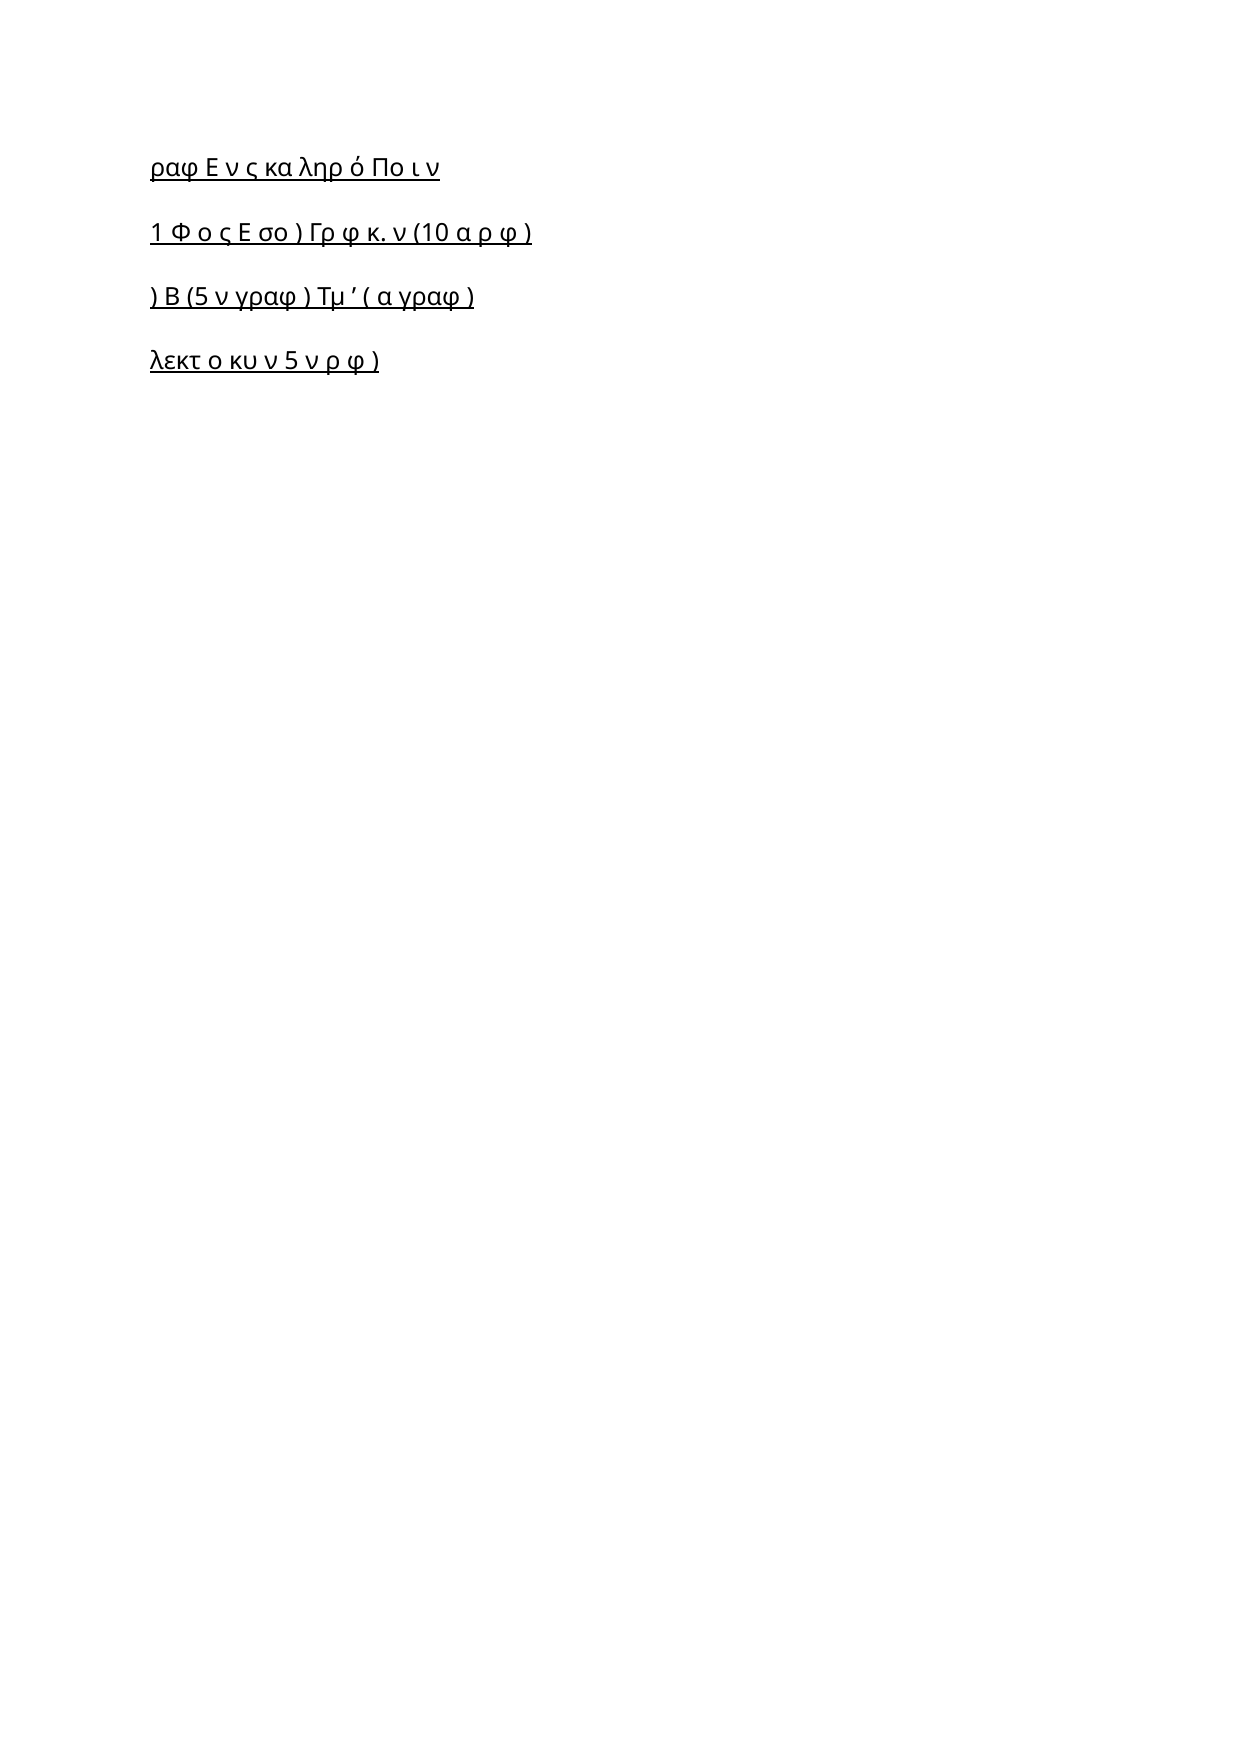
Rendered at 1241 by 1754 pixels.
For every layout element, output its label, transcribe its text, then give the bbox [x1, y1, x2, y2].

text λεκτ ο κυ ν 5 ν ρ φ ) [150, 342, 1090, 377]
text 1 Φ ο ς Ε σο ) Γρ φ κ. ν (10 α ρ φ ) [150, 214, 1090, 248]
text ) Β (5 ν γραφ ) Τμ ’ ( α γραφ ) [150, 278, 1090, 312]
text ραφ Ε ν ς κα ληρ ό Πο ι ν [150, 150, 1090, 184]
